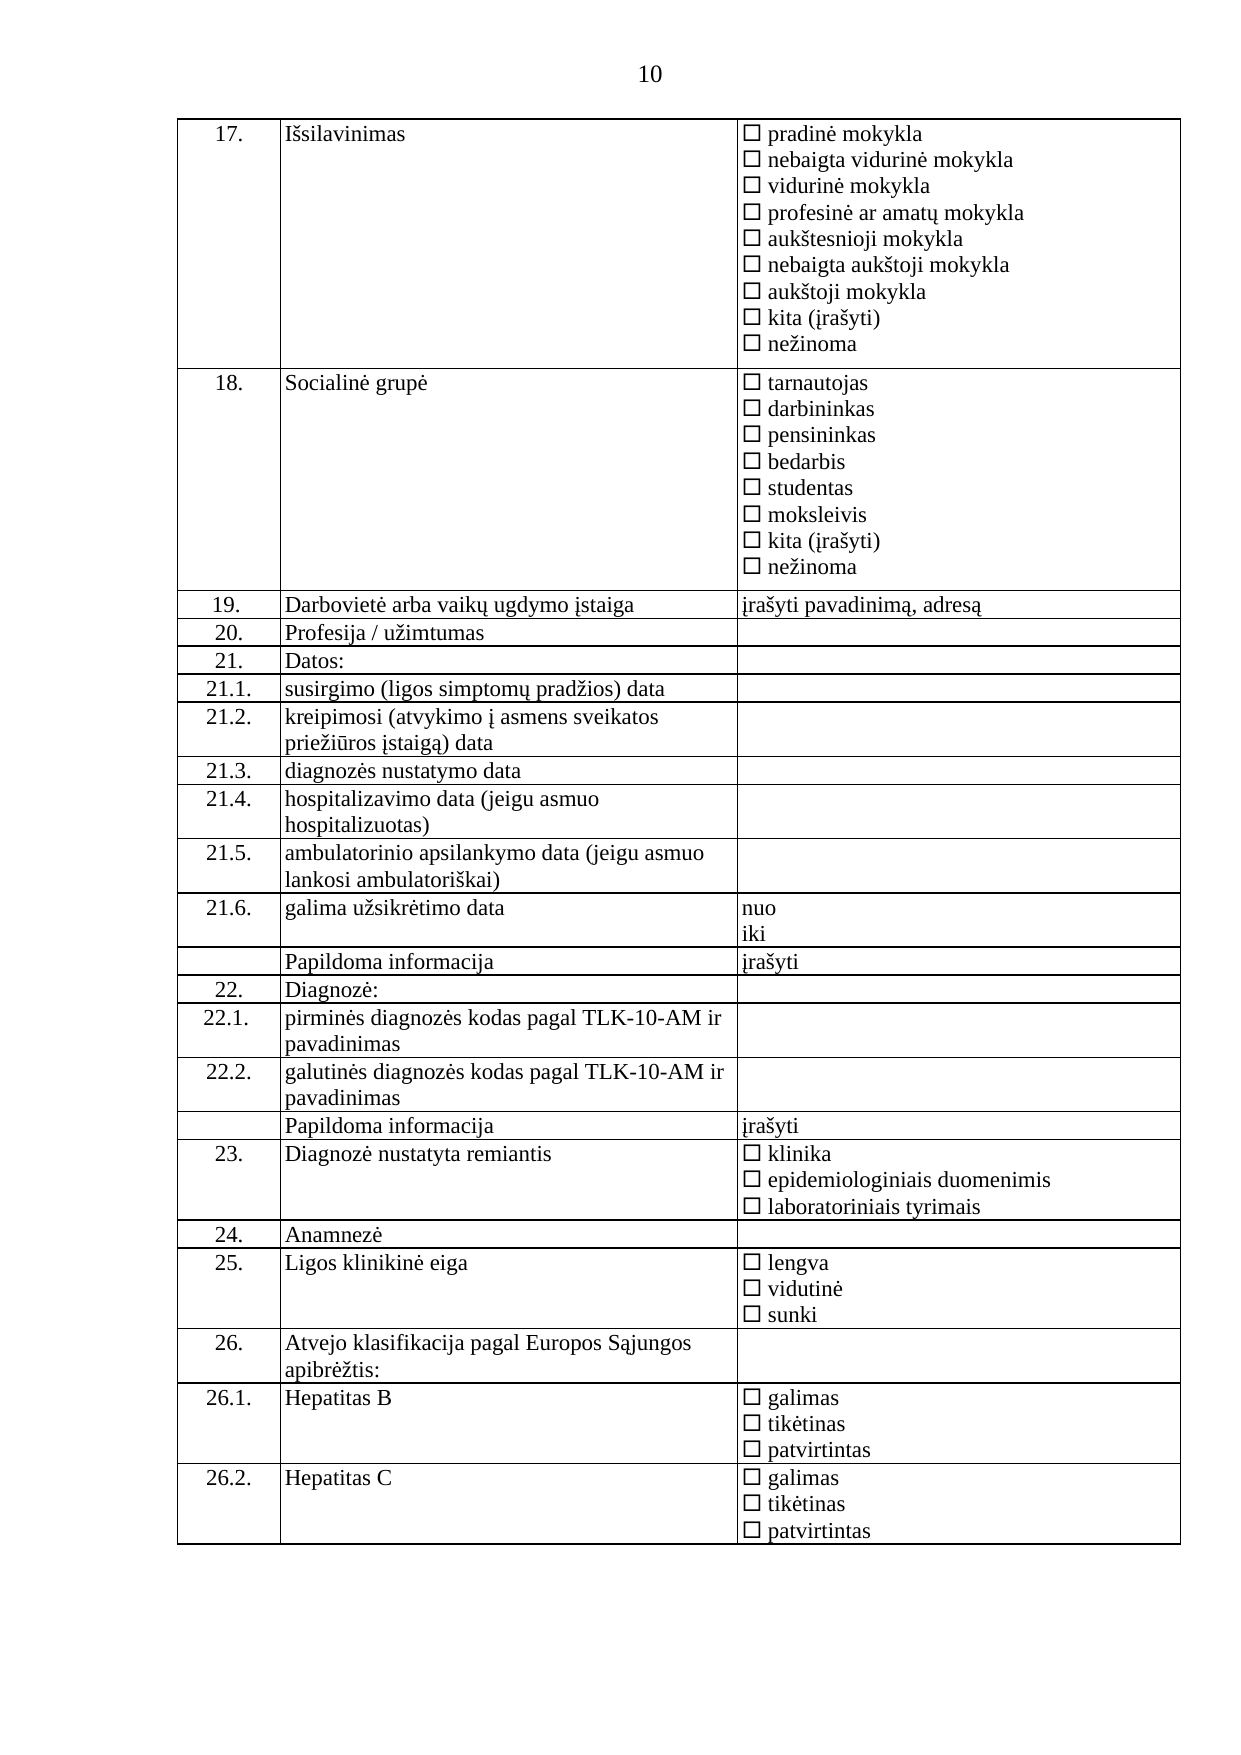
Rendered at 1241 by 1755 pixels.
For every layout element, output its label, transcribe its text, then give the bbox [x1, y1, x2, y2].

table_cell Išsilavinimas [281, 120, 737, 368]
table_cell 21.1. [178, 675, 280, 701]
table_cell 25. [178, 1249, 280, 1328]
table_cell hospitalizavimo data (jeigu asmuo hospitalizuotas) [281, 785, 737, 838]
table_cell 20. [178, 619, 280, 645]
table_cell pirminės diagnozės kodas pagal TLK-10-AM ir pavadinimas [281, 1004, 737, 1056]
table_cell galutinės diagnozės kodas pagal TLK-10-AM ir pavadinimas [281, 1058, 737, 1111]
table_cell galima užsikrėtimo data [281, 894, 737, 946]
table_cell Atvejo klasifikacija pagal Europos Sąjungos apibrėžtis: [281, 1329, 737, 1382]
table_cell 26. [178, 1329, 280, 1382]
table_cell Hepatitas C [281, 1464, 737, 1543]
table_cell  pradinė mokykla  nebaigta vidurinė mokykla  vidurinė mokykla  profesinė ar amatų mokykla  aukštesnioji mokykla  nebaigta aukštoji mokykla  aukštoji mokykla  kita (įrašyti)  nežinoma [738, 120, 1180, 368]
table_cell 21.3. [178, 757, 280, 783]
table_cell [738, 619, 1180, 645]
table_cell [738, 785, 1180, 838]
table_cell 21.2. [178, 703, 280, 756]
table_cell Profesija / užimtumas [281, 619, 737, 645]
table_cell  galimas  tikėtinas  patvirtintas [738, 1384, 1180, 1463]
table_cell  galimas  tikėtinas  patvirtintas [738, 1464, 1180, 1543]
table_cell 21.5. [178, 839, 280, 892]
table_cell 18. [178, 369, 280, 589]
table_cell 22.2. [178, 1058, 280, 1111]
table_cell Diagnozė: [281, 976, 737, 1002]
table_cell kreipimosi (atvykimo į asmens sveikatos priežiūros įstaigą) data [281, 703, 737, 756]
table_cell [178, 948, 280, 974]
table_cell [178, 1112, 280, 1138]
table_cell įrašyti pavadinimą, adresą [738, 591, 1180, 617]
table_cell [738, 1329, 1180, 1382]
table_cell 22. [178, 976, 280, 1002]
table_cell 23. [178, 1140, 280, 1219]
table_cell 26.1. [178, 1384, 280, 1463]
table_cell 17. [178, 120, 280, 368]
table_cell Hepatitas B [281, 1384, 737, 1463]
table_cell [738, 757, 1180, 783]
table_cell 21.4. [178, 785, 280, 838]
table_cell 22.1. [178, 1004, 280, 1056]
table_cell įrašyti [738, 1112, 1180, 1138]
table_cell [738, 1221, 1180, 1247]
table_cell nuo iki [738, 894, 1180, 946]
table_cell Papildoma informacija [281, 948, 737, 974]
table_cell [738, 1058, 1180, 1111]
table_cell 21. [178, 647, 280, 673]
table_cell [] klinika [] epidemiologiniais duomenimis [] laboratoriniais tyrimais [738, 1140, 1180, 1219]
table_cell  lengva  vidutinė  sunki [738, 1249, 1180, 1328]
table_cell 24. [178, 1221, 280, 1247]
table_cell Datos: [281, 647, 737, 673]
table_cell Diagnozė nustatyta remiantis [281, 1140, 737, 1219]
table_cell Anamnezė [281, 1221, 737, 1247]
table_cell [738, 839, 1180, 892]
table_cell Ligos klinikinė eiga [281, 1249, 737, 1328]
table_cell [738, 703, 1180, 756]
table_cell Darbovietė arba vaikų ugdymo įstaiga [281, 591, 737, 617]
table_cell  tarnautojas  darbininkas  pensininkas  bedarbis  studentas  moksleivis  kita (įrašyti)  nežinoma [738, 369, 1180, 589]
table_cell Papildoma informacija [281, 1112, 737, 1138]
table_cell [738, 1004, 1180, 1056]
table_cell [738, 976, 1180, 1002]
table_cell [738, 647, 1180, 673]
table_cell [738, 675, 1180, 701]
table_cell įrašyti [738, 948, 1180, 974]
table_cell diagnozės nustatymo data [281, 757, 737, 783]
table_cell susirgimo (ligos simptomų pradžios) data [281, 675, 737, 701]
table_cell 19. [178, 591, 280, 617]
table_cell 26.2. [178, 1464, 280, 1543]
table_cell Socialinė grupė [281, 369, 737, 589]
table_cell ambulatorinio apsilankymo data (jeigu asmuo lankosi ambulatoriškai) [281, 839, 737, 892]
table_cell 21.6. [178, 894, 280, 946]
